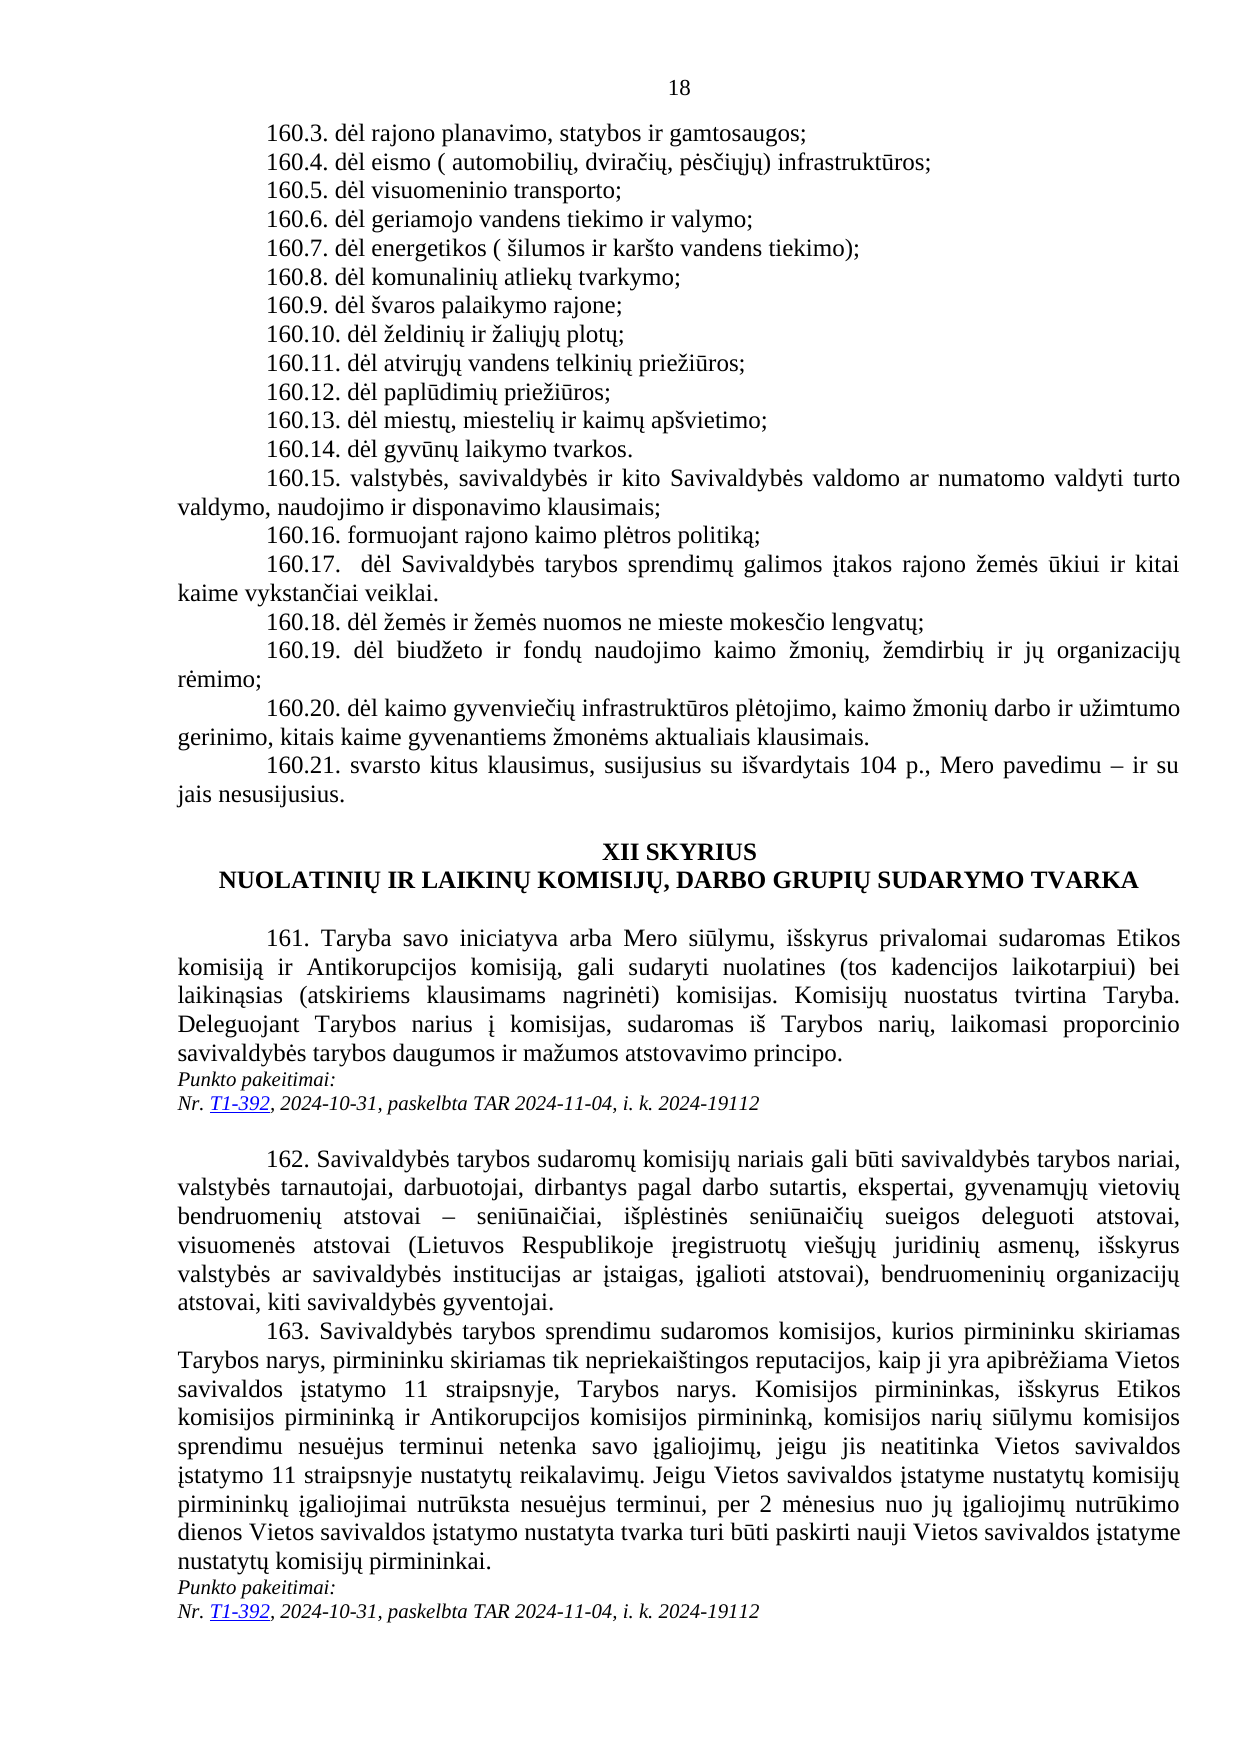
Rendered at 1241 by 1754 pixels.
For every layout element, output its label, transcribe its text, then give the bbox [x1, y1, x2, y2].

text NUOLATINIŲ IR LAIKINŲ KOMISIJŲ, DARBO GRUPIŲ SUDARYMO TVARKA [177, 866, 1181, 894]
text Nr. T1-392, 2024-10-31, paskelbta TAR 2024-11-04, i. k. 2024-19112 [177, 1091, 1181, 1115]
text 160.20. dėl kaimo gyvenviečių infrastruktūros plėtojimo, kaimo žmonių darbo ir užimtumo gerinimo, kitais kaime gyvenantiems žmonėms aktualiais klausimais. [177, 693, 1181, 751]
text 163. Savivaldybės tarybos sprendimu sudaromos komisijos, kurios pirmininku skiriamas Tarybos narys, pirmininku skiriamas tik nepriekaištingos reputacijos, kaip ji yra apibrėžiama Vietos savivaldos įstatymo 11 straipsnyje, Tarybos narys. Komisijos pirmininkas, išskyrus Etikos komisijos pirmininką ir Antikorupcijos komisijos pirmininką, komisijos narių siūlymu komisijos sprendimu nesuėjus terminui netenka savo įgaliojimų, jeigu jis neatitinka Vietos savivaldos įstatymo 11 straipsnyje nustatytų reikalavimų. Jeigu Vietos savivaldos įstatyme nustatytų komisijų pirmininkų įgaliojimai nutrūksta nesuėjus terminui, per 2 mėnesius nuo jų įgaliojimų nutrūkimo dienos Vietos savivaldos įstatymo nustatyta tvarka turi būti paskirti nauji Vietos savivaldos įstatyme nustatytų komisijų pirmininkai. [177, 1316, 1181, 1575]
text 160.14. dėl gyvūnų laikymo tvarkos. [177, 434, 1181, 463]
text 160.17. dėl Savivaldybės tarybos sprendimų galimos įtakos rajono žemės ūkiui ir kitai kaime vykstančiai veiklai. [177, 549, 1181, 607]
text 160.16. formuojant rajono kaimo plėtros politiką; [177, 521, 1181, 549]
text 160.9. dėl švaros palaikymo rajone; [177, 291, 1181, 319]
text 160.12. dėl paplūdimių priežiūros; [177, 377, 1181, 406]
text Punkto pakeitimai: [177, 1067, 1181, 1091]
text 160.3. dėl rajono planavimo, statybos ir gamtosaugos; [177, 118, 1181, 147]
text Punkto pakeitimai: [177, 1575, 1181, 1599]
text 160.15. valstybės, savivaldybės ir kito Savivaldybės valdomo ar numatomo valdyti turto valdymo, naudojimo ir disponavimo klausimais; [177, 463, 1181, 521]
text XII SKYRIUS [177, 837, 1181, 866]
text Nr. T1-392, 2024-10-31, paskelbta TAR 2024-11-04, i. k. 2024-19112 [177, 1599, 1181, 1623]
text 160.11. dėl atvirųjų vandens telkinių priežiūros; [177, 348, 1181, 377]
text 160.21. svarsto kitus klausimus, susijusius su išvardytais 104 p., Mero pavedimu – ir su jais nesusijusius. [177, 751, 1181, 808]
text 160.4. dėl eismo ( automobilių, dviračių, pėsčiųjų) infrastruktūros; [177, 147, 1181, 176]
text 160.10. dėl želdinių ir žaliųjų plotų; [177, 319, 1181, 348]
text 160.6. dėl geriamojo vandens tiekimo ir valymo; [177, 204, 1181, 233]
text 160.13. dėl miestų, miestelių ir kaimų apšvietimo; [177, 406, 1181, 434]
text 160.19. dėl biudžeto ir fondų naudojimo kaimo žmonių, žemdirbių ir jų organizacijų rėmimo; [177, 636, 1181, 693]
text 160.18. dėl žemės ir žemės nuomos ne mieste mokesčio lengvatų; [177, 607, 1181, 636]
text 160.7. dėl energetikos ( šilumos ir karšto vandens tiekimo); [177, 233, 1181, 262]
text 161. Taryba savo iniciatyva arba Mero siūlymu, išskyrus privalomai sudaromas Etikos komisiją ir Antikorupcijos komisiją, gali sudaryti nuolatines (tos kadencijos laikotarpiui) bei laikinąsias (atskiriems klausimams nagrinėti) komisijas. Komisijų nuostatus tvirtina Taryba. Deleguojant Tarybos narius į komisijas, sudaromas iš Tarybos narių, laikomasi proporcinio savivaldybės tarybos daugumos ir mažumos atstovavimo principo. [177, 923, 1181, 1067]
text 162. Savivaldybės tarybos sudaromų komisijų nariais gali būti savivaldybės tarybos nariai, valstybės tarnautojai, darbuotojai, dirbantys pagal darbo sutartis, ekspertai, gyvenamųjų vietovių bendruomenių atstovai – seniūnaičiai, išplėstinės seniūnaičių sueigos deleguoti atstovai, visuomenės atstovai (Lietuvos Respublikoje įregistruotų viešųjų juridinių asmenų, išskyrus valstybės ar savivaldybės institucijas ar įstaigas, įgalioti atstovai), bendruomeninių organizacijų atstovai, kiti savivaldybės gyventojai. [177, 1144, 1181, 1316]
text 160.5. dėl visuomeninio transporto; [177, 176, 1181, 204]
text 160.8. dėl komunalinių atliekų tvarkymo; [177, 262, 1181, 291]
